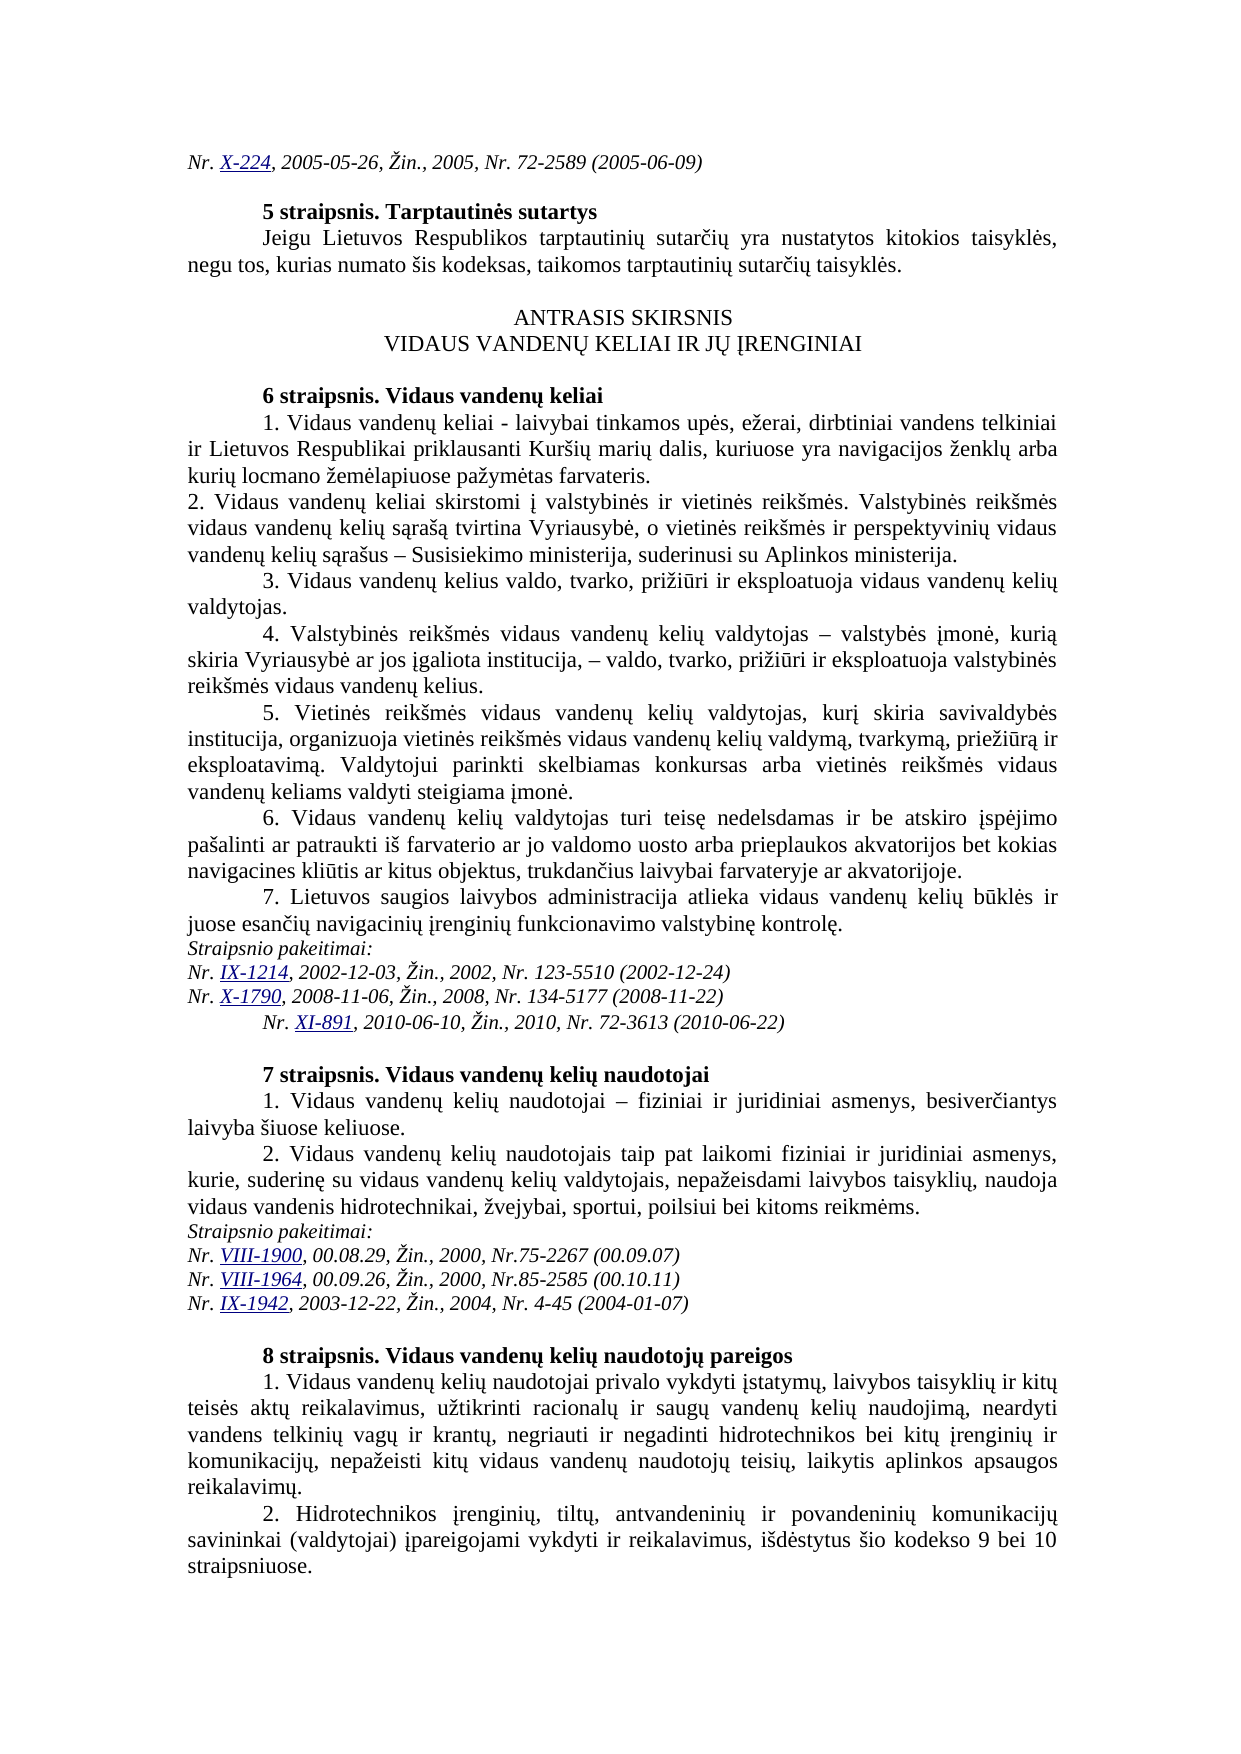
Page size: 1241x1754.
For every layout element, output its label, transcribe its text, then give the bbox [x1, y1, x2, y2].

text 7. Lietuvos saugios laivybos administracija atlieka vidaus vandenų kelių būklės ir juose esančių navigacinių įrenginių funkcionavimo valstybinę kontrolę. [187, 883, 1059, 936]
text Nr. XI-891, 2010-06-10, Žin., 2010, Nr. 72-3613 (2010-06-22) [187, 1008, 1053, 1034]
text ANTRASIS SKIRSNIS [187, 303, 1059, 330]
text Straipsnio pakeitimai: [187, 936, 1059, 960]
text 2. Vidaus vandenų kelių naudotojais taip pat laikomi fiziniai ir juridiniai asmenys, kurie, suderinę su vidaus vandenų kelių valdytojais, nepažeisdami laivybos taisyklių, naudoja vidaus vandenis hidrotechnikai, žvejybai, sportui, poilsiui bei kitoms reikmėms. [187, 1140, 1059, 1219]
text 3. Vidaus vandenų kelius valdo, tvarko, prižiūri ir eksploatuoja vidaus vandenų kelių valdytojas. [187, 567, 1059, 620]
text 2. Hidrotechnikos įrenginių, tiltų, antvandeninių ir povandeninių komunikacijų savininkai (valdytojai) įpareigojami vykdyti ir reikalavimus, išdėstytus šio kodekso 9 bei 10 straipsniuose. [187, 1500, 1059, 1579]
text VIDAUS VANDENŲ KELIAI IR JŲ ĮRENGINIAI [187, 330, 1059, 356]
text 7 straipsnis. Vidaus vandenų kelių naudotojai [187, 1061, 1059, 1087]
text Nr. IX-1214, 2002-12-03, Žin., 2002, Nr. 123-5510 (2002-12-24) [187, 960, 1059, 984]
text Jeigu Lietuvos Respublikos tarptautinių sutarčių yra nustatytos kitokios taisyklės, negu tos, kurias numato šis kodeksas, taikomos tarptautinių sutarčių taisyklės. [187, 224, 1059, 277]
text 5 straipsnis. Tarptautinės sutartys [187, 198, 1059, 224]
text Nr. VIII-1900, 00.08.29, Žin., 2000, Nr.75-2267 (00.09.07) [187, 1243, 1059, 1267]
text Nr. IX-1942, 2003-12-22, Žin., 2004, Nr. 4-45 (2004-01-07) [187, 1291, 1059, 1315]
text 1. Vidaus vandenų kelių naudotojai privalo vykdyti įstatymų, laivybos taisyklių ir kitų teisės aktų reikalavimus, užtikrinti racionalų ir saugų vandenų kelių naudojimą, neardyti vandens telkinių vagų ir krantų, negriauti ir negadinti hidrotechnikos bei kitų įrenginių ir komunikacijų, nepažeisti kitų vidaus vandenų naudotojų teisių, laikytis aplinkos apsaugos reikalavimų. [187, 1368, 1059, 1500]
text Straipsnio pakeitimai: [187, 1219, 1059, 1243]
text 1. Vidaus vandenų keliai - laivybai tinkamos upės, ežerai, dirbtiniai vandens telkiniai ir Lietuvos Respublikai priklausanti Kuršių marių dalis, kuriuose yra navigacijos ženklų arba kurių locmano žemėlapiuose pažymėtas farvateris. [187, 409, 1059, 488]
text 6 straipsnis. Vidaus vandenų keliai [187, 383, 1059, 409]
text 4. Valstybinės reikšmės vidaus vandenų kelių valdytojas – valstybės įmonė, kurią skiria Vyriausybė ar jos įgaliota institucija, – valdo, tvarko, prižiūri ir eksploatuoja valstybinės reikšmės vidaus vandenų kelius. [187, 620, 1059, 699]
text 2. Vidaus vandenų keliai skirstomi į valstybinės ir vietinės reikšmės. Valstybinės reikšmės vidaus vandenų kelių sąrašą tvirtina Vyriausybė, o vietinės reikšmės ir perspektyvinių vidaus vandenų kelių sąrašus – Susisiekimo ministerija, suderinusi su Aplinkos ministerija. [187, 488, 1059, 567]
text 8 straipsnis. Vidaus vandenų kelių naudotojų pareigos [187, 1342, 1059, 1368]
text Nr. X-1790, 2008-11-06, Žin., 2008, Nr. 134-5177 (2008-11-22) [187, 984, 1059, 1008]
text 5. Vietinės reikšmės vidaus vandenų kelių valdytojas, kurį skiria savivaldybės institucija, organizuoja vietinės reikšmės vidaus vandenų kelių valdymą, tvarkymą, priežiūrą ir eksploatavimą. Valdytojui parinkti skelbiamas konkursas arba vietinės reikšmės vidaus vandenų keliams valdyti steigiama įmonė. [187, 699, 1059, 804]
text Nr. X-224, 2005-05-26, Žin., 2005, Nr. 72-2589 (2005-06-09) [187, 150, 1059, 174]
text 1. Vidaus vandenų kelių naudotojai – fiziniai ir juridiniai asmenys, besiverčiantys laivyba šiuose keliuose. [187, 1087, 1059, 1140]
text Nr. VIII-1964, 00.09.26, Žin., 2000, Nr.85-2585 (00.10.11) [187, 1267, 1059, 1291]
text 6. Vidaus vandenų kelių valdytojas turi teisę nedelsdamas ir be atskiro įspėjimo pašalinti ar patraukti iš farvaterio ar jo valdomo uosto arba prieplaukos akvatorijos bet kokias navigacines kliūtis ar kitus objektus, trukdančius laivybai farvateryje ar akvatorijoje. [187, 804, 1059, 883]
